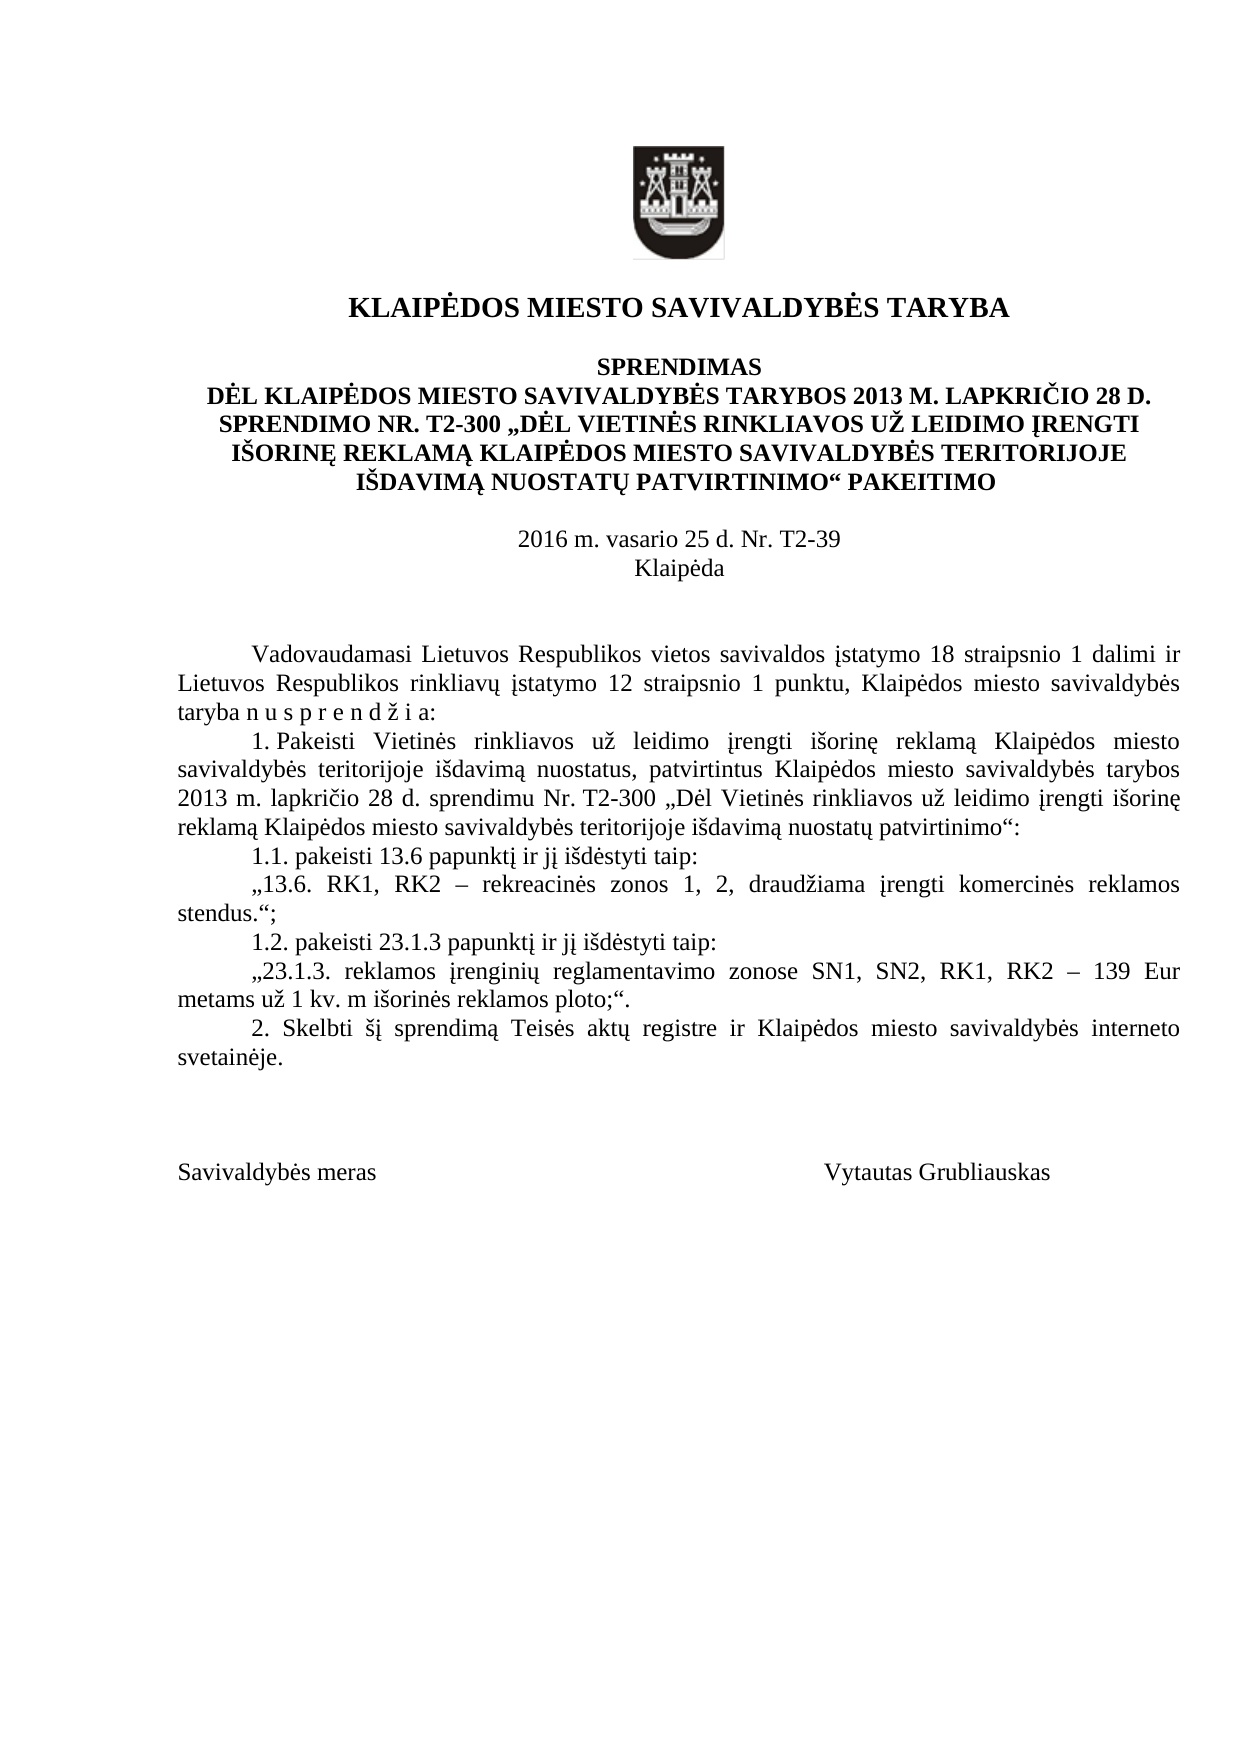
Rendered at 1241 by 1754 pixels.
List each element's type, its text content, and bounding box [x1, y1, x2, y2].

text KLAIPĖDOS MIESTO SAVIVALDYBĖS TARYBA [177, 290, 1181, 323]
text 1.1. pakeisti 13.6 papunktį ir jį išdėstyti taip: [177, 841, 1181, 869]
text 2. Skelbti šį sprendimą Teisės aktų registre ir Klaipėdos miesto savivaldybės interneto svetainėje. [177, 1013, 1181, 1071]
text SPRENDIMAS [177, 352, 1181, 381]
text 1. Pakeisti Vietinės rinkliavos už leidimo įrengti išorinę reklamą Klaipėdos miesto savivaldybės teritorijoje išdavimą nuostatus, patvirtintus Klaipėdos miesto savivaldybės tarybos 2013 m. lapkričio 28 d. sprendimu Nr. T2-300 „Dėl Vietinės rinkliavos už leidimo įrengti išorinę reklamą Klaipėdos miesto savivaldybės teritorijoje išdavimą nuostatų patvirtinimo“: [177, 726, 1181, 841]
text „23.1.3. reklamos įrenginių reglamentavimo zonose SN1, SN2, RK1, RK2 – 139 Eur metams už 1 kv. m išorinės reklamos ploto;“. [177, 956, 1181, 1013]
text DĖL KLAIPĖDOS MIESTO SAVIVALDYBĖS TARYBOS 2013 M. LAPKRIČIO 28 D. SPRENDIMO NR. T2-300 „DĖL VIETINĖS RINKLIAVOS UŽ LEIDIMO ĮRENGTI IŠORINĘ REKLAMĄ KLAIPĖDOS MIESTO SAVIVALDYBĖS TERITORIJOJE IŠDAVIMĄ NUOSTATŲ PATVIRTINIMO“ pakeitimo [177, 381, 1181, 496]
text 1.2. pakeisti 23.1.3 papunktį ir jį išdėstyti taip: [177, 927, 1181, 956]
text Vadovaudamasi Lietuvos Respublikos vietos savivaldos įstatymo 18 straipsnio 1 dalimi ir Lietuvos Respublikos rinkliavų įstatymo 12 straipsnio 1 punktu, Klaipėdos miesto savivaldybės taryba nusprendžia: [177, 639, 1181, 726]
text „13.6. RK1, RK2 – rekreacinės zonos 1, 2, draudžiama įrengti komercinės reklamos stendus.“; [177, 869, 1181, 927]
text Klaipėda [177, 553, 1181, 582]
text 2016 m. vasario 25 d. Nr. T2-39 [177, 524, 1181, 553]
text Savivaldybės meras Vytautas Grubliauskas [177, 1157, 1181, 1186]
